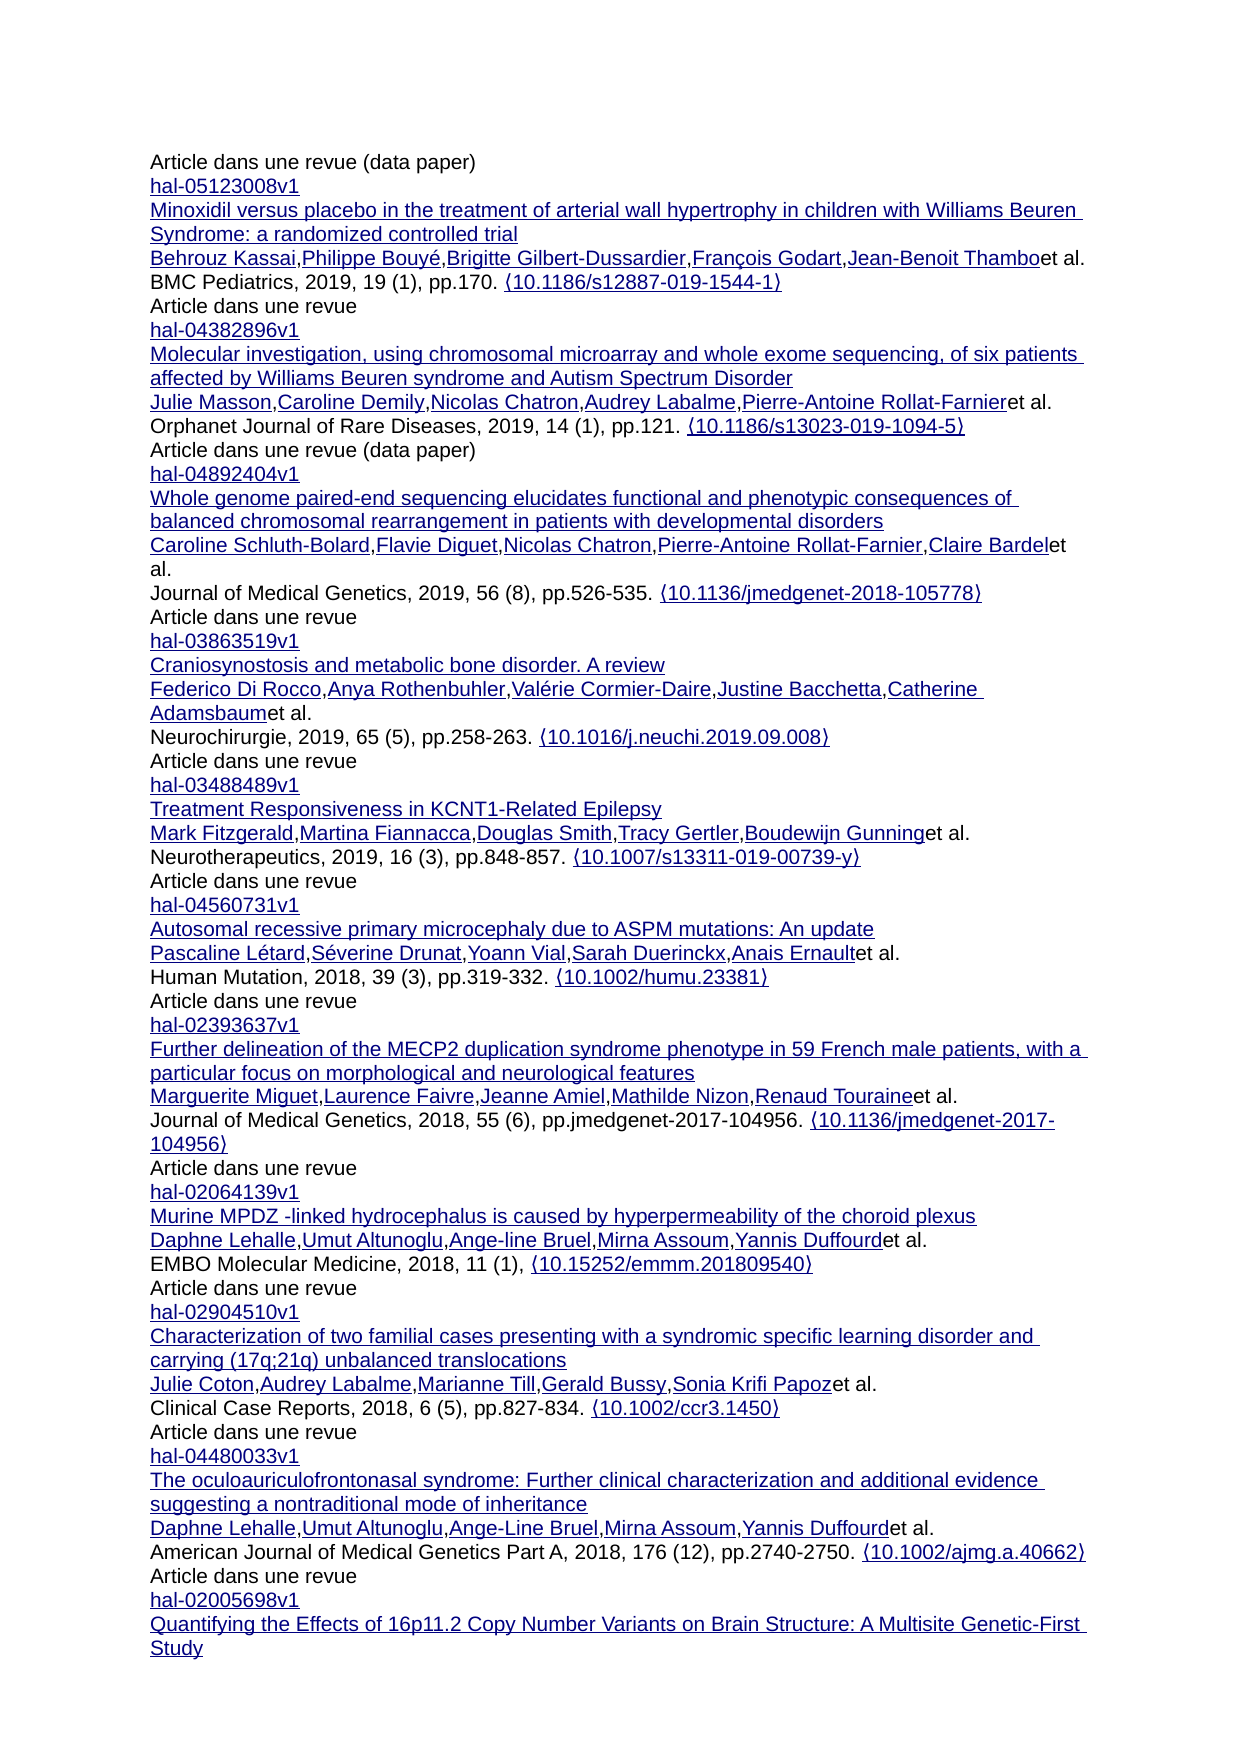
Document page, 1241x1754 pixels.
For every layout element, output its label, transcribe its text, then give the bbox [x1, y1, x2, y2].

table_cell The oculoauriculofrontonasal syndrome: Further clinical characterization and additional evidence suggesting a nontraditional mode of inheritance Daphne Lehalle,Umut Altunoglu,Ange-Line Bruel,Mirna Assoum,Yannis Duffourdet al. American Journal of Medical Genetics Part A, 2018, 176 (12), pp.2740-2750. ⟨10.1002/ajmg.a.40662⟩ Article dans une revue hal-02005698v1 [150, 1468, 1090, 1611]
table_cell Further delineation of the MECP2 duplication syndrome phenotype in 59 French male patients, with a particular focus on morphological and neurological features Marguerite Miguet,Laurence Faivre,Jeanne Amiel,Mathilde Nizon,Renaud Touraineet al. Journal of Medical Genetics, 2018, 55 (6), pp.jmedgenet-2017-104956. ⟨10.1136/jmedgenet-2017-104956⟩ Article dans une revue hal-02064139v1 [150, 1036, 1090, 1204]
table_cell Minoxidil versus placebo in the treatment of arterial wall hypertrophy in children with Williams Beuren Syndrome: a randomized controlled trial Behrouz Kassai,Philippe Bouyé,Brigitte Gilbert-Dussardier,François Godart,Jean-Benoit Thamboet al. BMC Pediatrics, 2019, 19 (1), pp.170. ⟨10.1186/s12887-019-1544-1⟩ Article dans une revue hal-04382896v1 [150, 198, 1090, 342]
table_cell Molecular investigation, using chromosomal microarray and whole exome sequencing, of six patients affected by Williams Beuren syndrome and Autism Spectrum Disorder Julie Masson,Caroline Demily,Nicolas Chatron,Audrey Labalme,Pierre-Antoine Rollat-Farnieret al. Orphanet Journal of Rare Diseases, 2019, 14 (1), pp.121. ⟨10.1186/s13023-019-1094-5⟩ Article dans une revue (data paper) hal-04892404v1 [150, 342, 1090, 485]
table_cell Murine MPDZ ‐linked hydrocephalus is caused by hyperpermeability of the choroid plexus Daphne Lehalle,Umut Altunoglu,Ange‐line Bruel,Mirna Assoum,Yannis Duffourdet al. EMBO Molecular Medicine, 2018, 11 (1), ⟨10.15252/emmm.201809540⟩ Article dans une revue hal-02904510v1 [150, 1204, 1090, 1324]
table_cell Treatment Responsiveness in KCNT1-Related Epilepsy Mark Fitzgerald,Martina Fiannacca,Douglas Smith,Tracy Gertler,Boudewijn Gunninget al. Neurotherapeutics, 2019, 16 (3), pp.848-857. ⟨10.1007/s13311-019-00739-y⟩ Article dans une revue hal-04560731v1 [150, 797, 1090, 917]
table_cell Quantifying the Effects of 16p11.2 Copy Number Variants on Brain Structure: A Multisite Genetic-First Study [150, 1611, 1090, 1659]
table_cell Whole genome paired-end sequencing elucidates functional and phenotypic consequences of balanced chromosomal rearrangement in patients with developmental disorders Caroline Schluth-Bolard,Flavie Diguet,Nicolas Chatron,Pierre-Antoine Rollat-Farnier,Claire Bardelet al. Journal of Medical Genetics, 2019, 56 (8), pp.526-535. ⟨10.1136/jmedgenet-2018-105778⟩ Article dans une revue hal-03863519v1 [150, 485, 1090, 653]
table_cell Article dans une revue (data paper) hal-05123008v1 [150, 150, 1090, 198]
table_cell Autosomal recessive primary microcephaly due to ASPM mutations: An update Pascaline Létard,Séverine Drunat,Yoann Vial,Sarah Duerinckx,Anais Ernaultet al. Human Mutation, 2018, 39 (3), pp.319-332. ⟨10.1002/humu.23381⟩ Article dans une revue hal-02393637v1 [150, 917, 1090, 1036]
table_cell Craniosynostosis and metabolic bone disorder. A review Federico Di Rocco,Anya Rothenbuhler,Valérie Cormier-Daire,Justine Bacchetta,Catherine Adamsbaumet al. Neurochirurgie, 2019, 65 (5), pp.258-263. ⟨10.1016/j.neuchi.2019.09.008⟩ Article dans une revue hal-03488489v1 [150, 653, 1090, 797]
table_cell Characterization of two familial cases presenting with a syndromic specific learning disorder and carrying (17q;21q) unbalanced translocations Julie Coton,Audrey Labalme,Marianne Till,Gerald Bussy,Sonia Krifi Papozet al. Clinical Case Reports, 2018, 6 (5), pp.827-834. ⟨10.1002/ccr3.1450⟩ Article dans une revue hal-04480033v1 [150, 1324, 1090, 1468]
